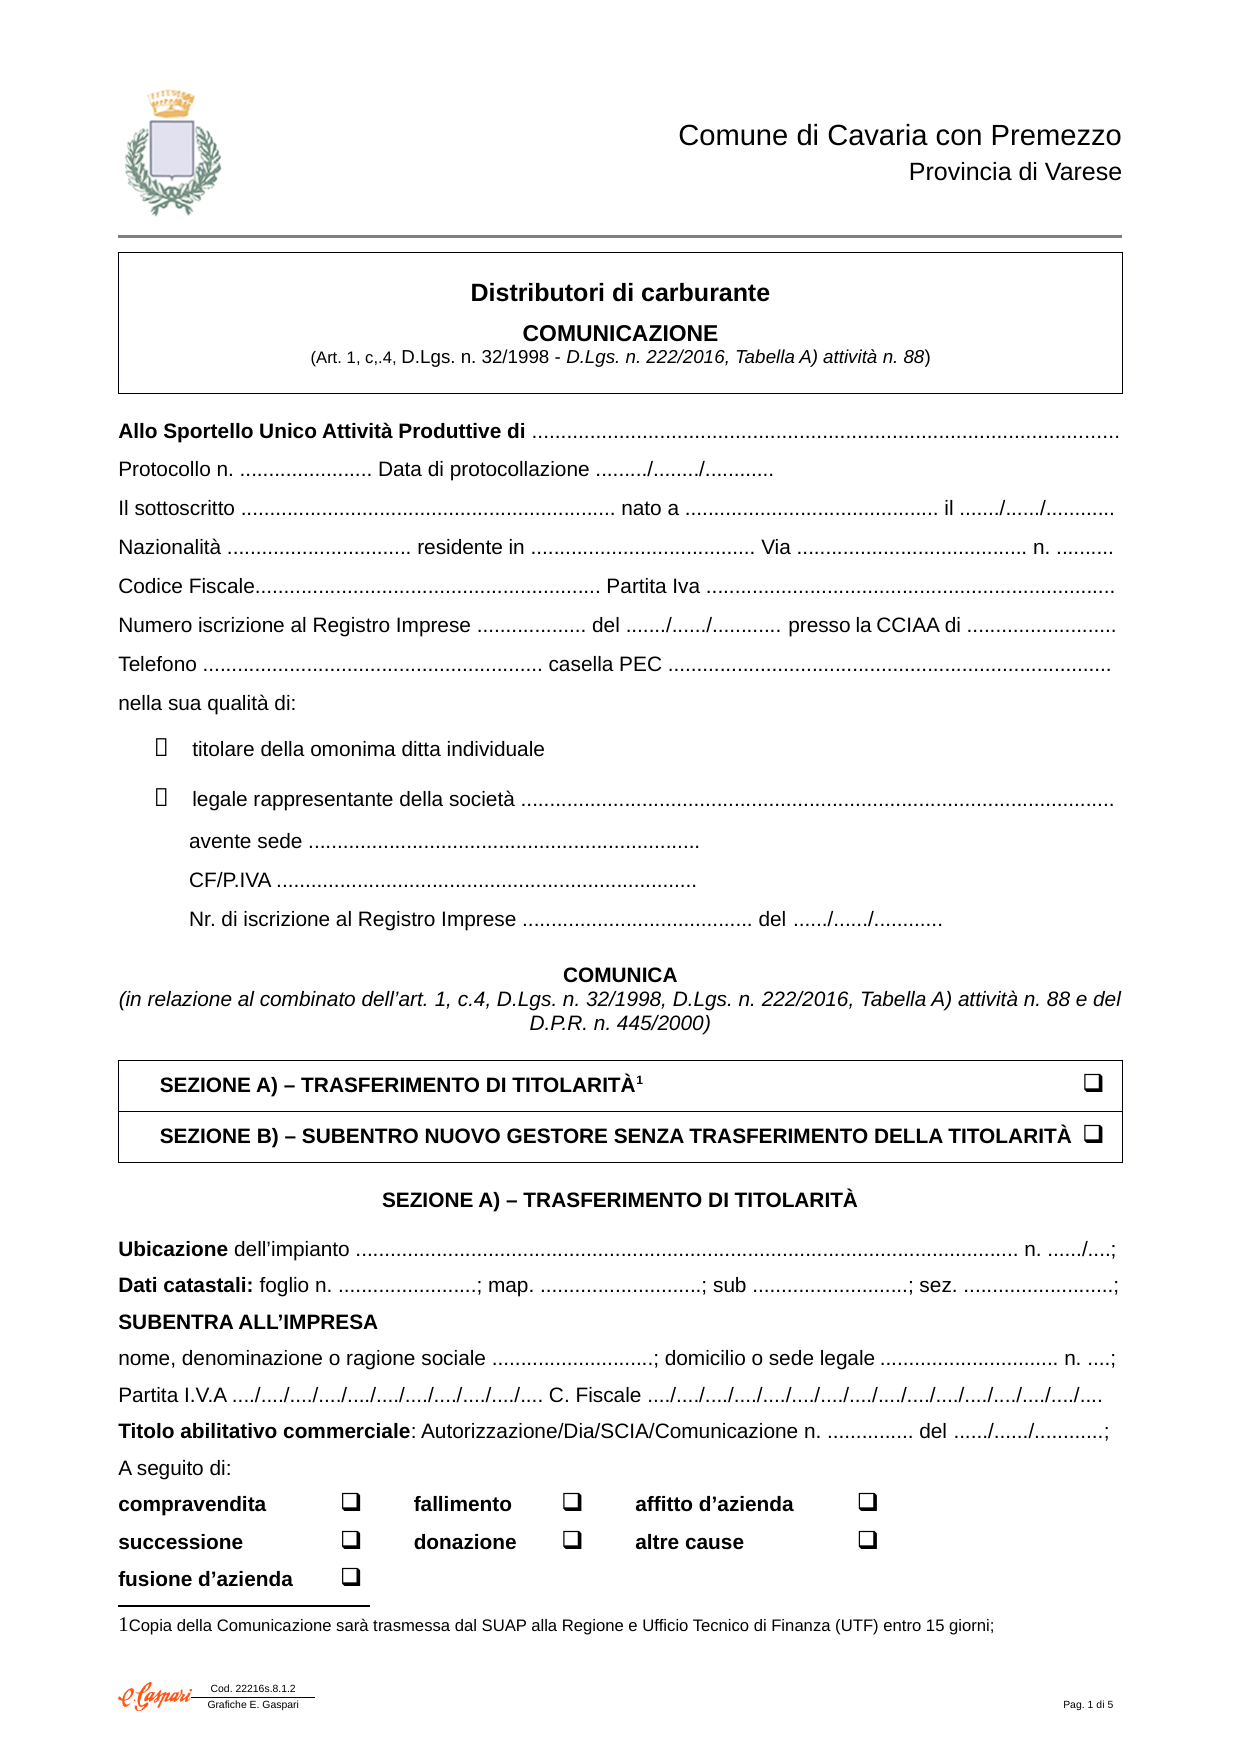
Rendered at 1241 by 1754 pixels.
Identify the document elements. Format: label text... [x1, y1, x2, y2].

text Provincia di Varese [118, 157, 1122, 185]
text A seguito di: [118, 1456, 1122, 1479]
text Codice Fiscale............................................................ Partita Iva ....................................................................... [118, 574, 1122, 598]
text (in relazione al combinato dell’art. 1, c.4, D.Lgs. n. 32/1998, D.Lgs. n. 222/2016, Tabella A) attività n. 88 e del D.P.R. n. 445/2000) [118, 987, 1122, 1035]
text SUBENTRA ALL’IMPRESA [118, 1310, 1122, 1334]
text Numero iscrizione al Registro Imprese ................... del ......./....../............ presso la CCIAA di .......................... [118, 613, 1122, 637]
text fusione d’azienda  [118, 1567, 1122, 1592]
text successione  donazione  altre cause  [118, 1529, 1122, 1554]
text Comune di Cavaria con Premezzo [118, 118, 1122, 152]
picture [122, 185, 224, 219]
table_header SEZIONE A) – TRASFERIMENTO DI TITOLARITÀ  [119, 1061, 1122, 1111]
picture [122, 87, 224, 118]
text Partita I.V.A ..../..../..../..../..../..../..../..../..../..../.... C. Fiscale ..../..../..../..../..../..../..../..../..../..../..../..../..../..../..../.... [118, 1383, 1122, 1407]
text CF/P.IVA ......................................................................... [189, 868, 1122, 892]
text compravendita  fallimento  affitto d’azienda  [118, 1492, 1122, 1517]
text Dati catastali: foglio n. ........................; map. ............................; sub ...........................; sez. ..........................; [118, 1273, 1122, 1297]
text nome, denominazione o ragione sociale ............................; domicilio o sede legale ............................... n. ....; [118, 1346, 1122, 1370]
table_header Distributori di carburante COMUNICAZIONE (Art. 1, c,.4, D.Lgs. n. 32/1998 - D.Lgs. n. 222/2016, Tabella A) attività n. 88) [119, 253, 1122, 392]
text Ubicazione dell’impianto ................................................................................................................... n. ....../....; [118, 1237, 1122, 1261]
table_cell SEZIONE B) – SUBENTRO NUOVO GESTORE SENZA TRASFERIMENTO DELLA TITOLARITÀ  [119, 1112, 1122, 1162]
text nella sua qualità di: [118, 690, 1122, 714]
picture [118, 1682, 192, 1711]
text SEZIONE A) – TRASFERIMENTO DI TITOLARITÀ [118, 1188, 1122, 1212]
text Protocollo n. ....................... Data di protocollazione ........./......../............ [118, 457, 1122, 481]
text Telefono ........................................................... casella PEC ............................................................................. [118, 652, 1122, 676]
text Allo Sportello Unico Attività Produttive di [118, 418, 1122, 442]
text COMUNICA [118, 963, 1122, 987]
picture [122, 152, 224, 157]
text avente sede .................................................................... [189, 829, 1122, 853]
text Titolo abilitativo commerciale: Autorizzazione/Dia/SCIA/Comunicazione n. ............... del ....../....../............; [118, 1419, 1122, 1443]
text Nazionalità ................................ residente in ....................................... Via ........................................ n. .......... [118, 535, 1122, 559]
text  legale rappresentante della società ....................................................................................................... [153, 779, 1122, 813]
text Nr. di iscrizione al Registro Imprese ........................................ del ....../....../............ [189, 907, 1122, 931]
text  titolare della omonima ditta individuale [153, 729, 1122, 763]
text Il sottoscritto ................................................................. nato a ............................................ il ......./....../............ [118, 496, 1122, 520]
